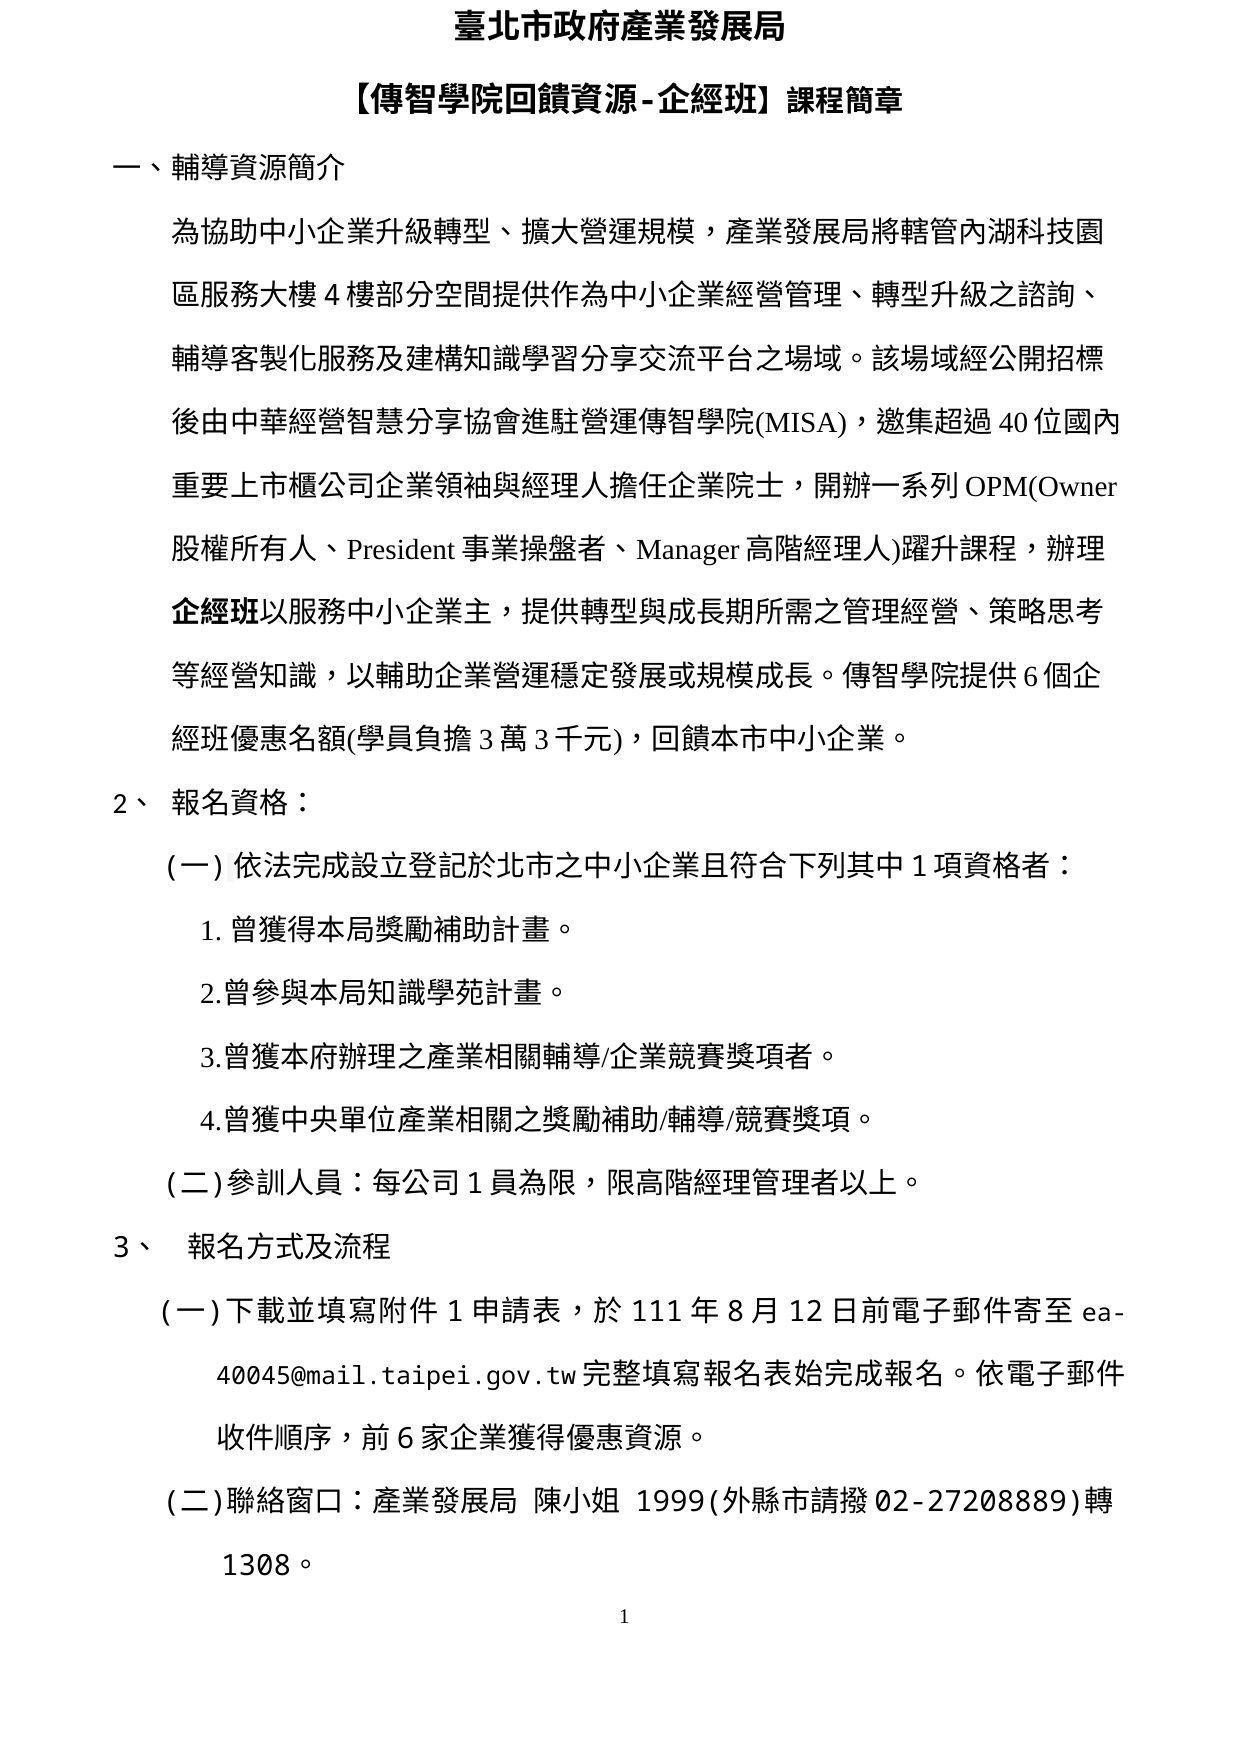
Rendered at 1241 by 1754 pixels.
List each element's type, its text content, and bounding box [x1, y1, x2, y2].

text (一) 依法完成設立登記於北市之中小企業且符合下列其中1項資格者： [162, 843, 1128, 885]
text 1. 曾獲得本局獎勵補助計畫。 [200, 906, 1128, 949]
text 2.曾參與本局知識學苑計畫。 [200, 970, 1128, 1012]
list 報名方式及流程 [112, 1224, 1128, 1266]
text (二)聯絡窗口：產業發展局 陳小姐 1999(外縣市請撥02-27208889)轉1308。 [162, 1478, 1128, 1584]
text (二)參訓人員：每公司1員為限，限高階經理管理者以上。 [162, 1160, 1128, 1202]
text (一)下載並填寫附件1申請表，於111年8月12日前電子郵件寄至ea-40045@mail.taipei.gov.tw完整填寫報名表始完成報名。依電子郵件收件順序，前6家企業獲得優惠資源。 [157, 1287, 1128, 1457]
text 4.曾獲中央單位產業相關之獎勵補助/輔導/競賽獎項。 [200, 1097, 1128, 1139]
text 【傳智學院回饋資源-企經班】課程簡章 [112, 72, 1128, 121]
text 一、輔導資源簡介 [112, 145, 1128, 187]
text 3.曾獲本府辦理之產業相關輔導/企業競賽獎項者。 [200, 1033, 1128, 1076]
text 為協助中小企業升級轉型、擴大營運規模，產業發展局將轄管內湖科技園區服務大樓4樓部分空間提供作為中小企業經營管理、轉型升級之諮詢、輔導客製化服務及建構知識學習分享交流平台之場域。該場域經公開招標後由中華經營智慧分享協會進駐營運傳智學院(MISA)，邀集超過40位國內重要上市櫃公司企業領袖與經理人擔任企業院士，開辦一系列OPM(Owner股權所有人、President事業操盤者、Manager高階經理人)躍升課程，辦理企經班以服務中小企業主，提供轉型與成長期所需之管理經營、策略思考等經營知識，以輔助企業營運穩定發展或規模成長。傳智學院提供6個企經班優惠名額(學員負擔3萬3千元)，回饋本市中小企業。 [171, 208, 1128, 758]
text 臺北市政府產業發展局 [112, 0, 1128, 48]
list 報名資格： [112, 779, 1128, 822]
